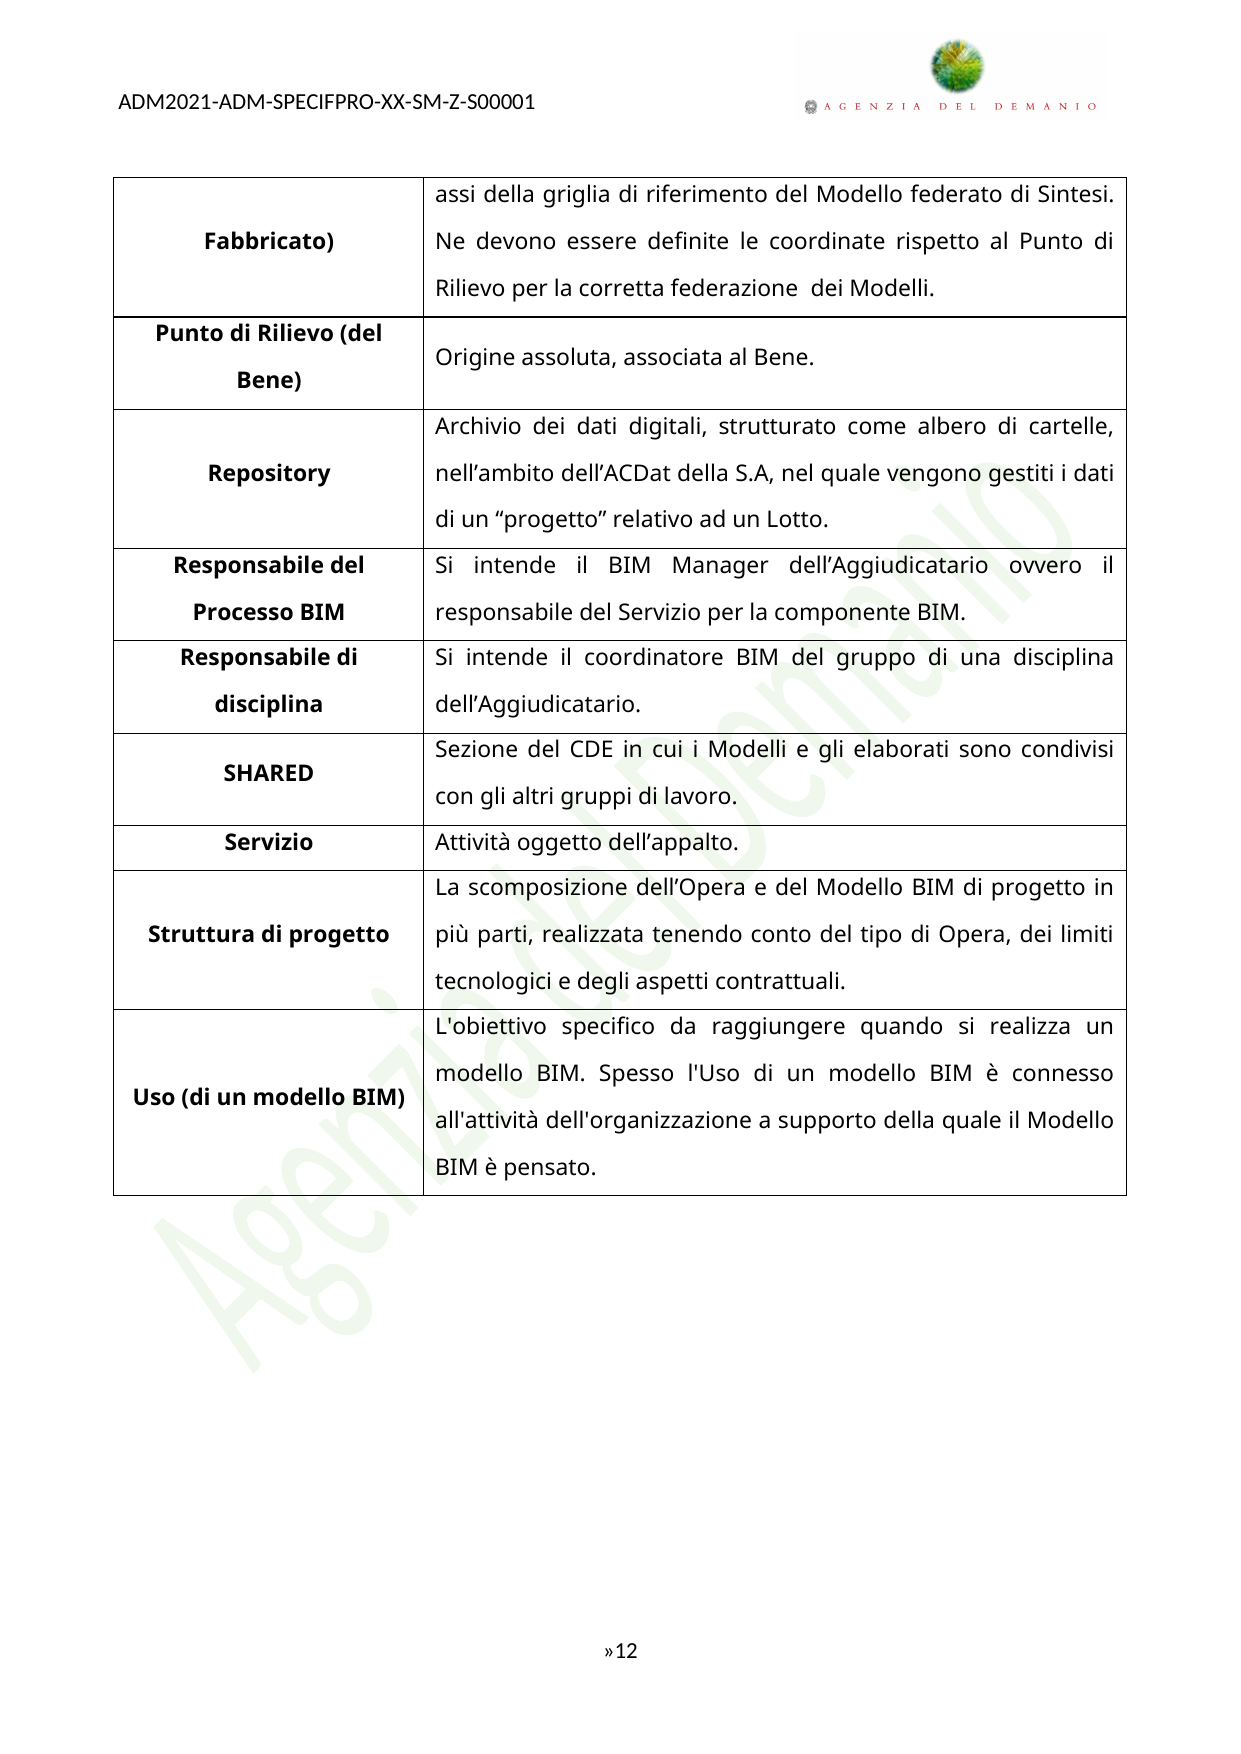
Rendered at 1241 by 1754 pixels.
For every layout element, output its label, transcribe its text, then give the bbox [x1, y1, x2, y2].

table_cell Si intende il coordinatore BIM del gruppo di una disciplina dell’Aggiudicatario. [783, 679, 854, 732]
table_cell Servizio [114, 826, 423, 870]
table_cell Responsabile del Processo BIM [114, 549, 423, 640]
table_cell La scomposizione dell’Opera e del Modello BIM di progetto in più parti, realizzata tenendo conto del tipo di Opera, dei limiti tecnologici e degli aspetti contrattuali. [506, 871, 1126, 1009]
table_cell Responsabile di disciplina [114, 641, 423, 732]
table_cell La scomposizione dell’Opera e del Modello BIM di progetto in più parti, realizzata tenendo conto del tipo di Opera, dei limiti tecnologici e degli aspetti contrattuali. [527, 932, 600, 1008]
table_cell Attività oggetto dell’appalto. [758, 826, 1126, 870]
table_cell L'obiettivo specifico da raggiungere quando si realizza un modello BIM. Spesso l'Uso di un modello BIM è connesso all'attività dell'organizzazione a supporto della quale il Modello BIM è pensato. [424, 1010, 1126, 1195]
table_cell Sezione del CDE in cui i Modelli e gli elaborati sono condivisi con gli altri gruppi di lavoro. [424, 734, 1126, 825]
table_cell assi della griglia di riferimento del Modello federato di Sintesi. Ne devono essere definite le coordinate rispetto al Punto di Rilievo per la corretta federazione dei Modelli. [424, 178, 1126, 316]
table_cell Si intende il BIM Manager dell’Aggiudicatario ovvero il responsabile del Servizio per la componente BIM. [424, 549, 955, 640]
table_cell Si intende il coordinatore BIM del gruppo di una disciplina dell’Aggiudicatario. [424, 641, 799, 732]
table_cell La scomposizione dell’Opera e del Modello BIM di progetto in più parti, realizzata tenendo conto del tipo di Opera, dei limiti tecnologici e degli aspetti contrattuali. [424, 871, 561, 1009]
table_cell Fabbricato) [114, 178, 423, 316]
table_cell Attività oggetto dell’appalto. [693, 826, 749, 865]
table_cell Punto di Rilievo (del Bene) [114, 318, 423, 409]
table_cell SHARED [114, 734, 423, 825]
table_cell Si intende il coordinatore BIM del gruppo di una disciplina dell’Aggiudicatario. [811, 641, 1126, 732]
table_cell Archivio dei dati digitali, strutturato come albero di cartelle, nell’ambito dell’ACDat della S.A, nel quale vengono gestiti i dati di un “progetto” relativo ad un Lotto. [424, 410, 1126, 548]
table_cell Attività oggetto dell’appalto. [424, 826, 628, 870]
table_cell Struttura di progetto [114, 871, 423, 1009]
table_cell Origine assoluta, associata al Bene. [424, 318, 1126, 409]
table_cell Repository [114, 410, 423, 548]
table_cell Attività oggetto dell’appalto. [604, 826, 716, 870]
table_cell Uso (di un modello BIM) [114, 1010, 423, 1195]
table_cell Si intende il BIM Manager dell’Aggiudicatario ovvero il responsabile del Servizio per la componente BIM. [909, 549, 1126, 640]
